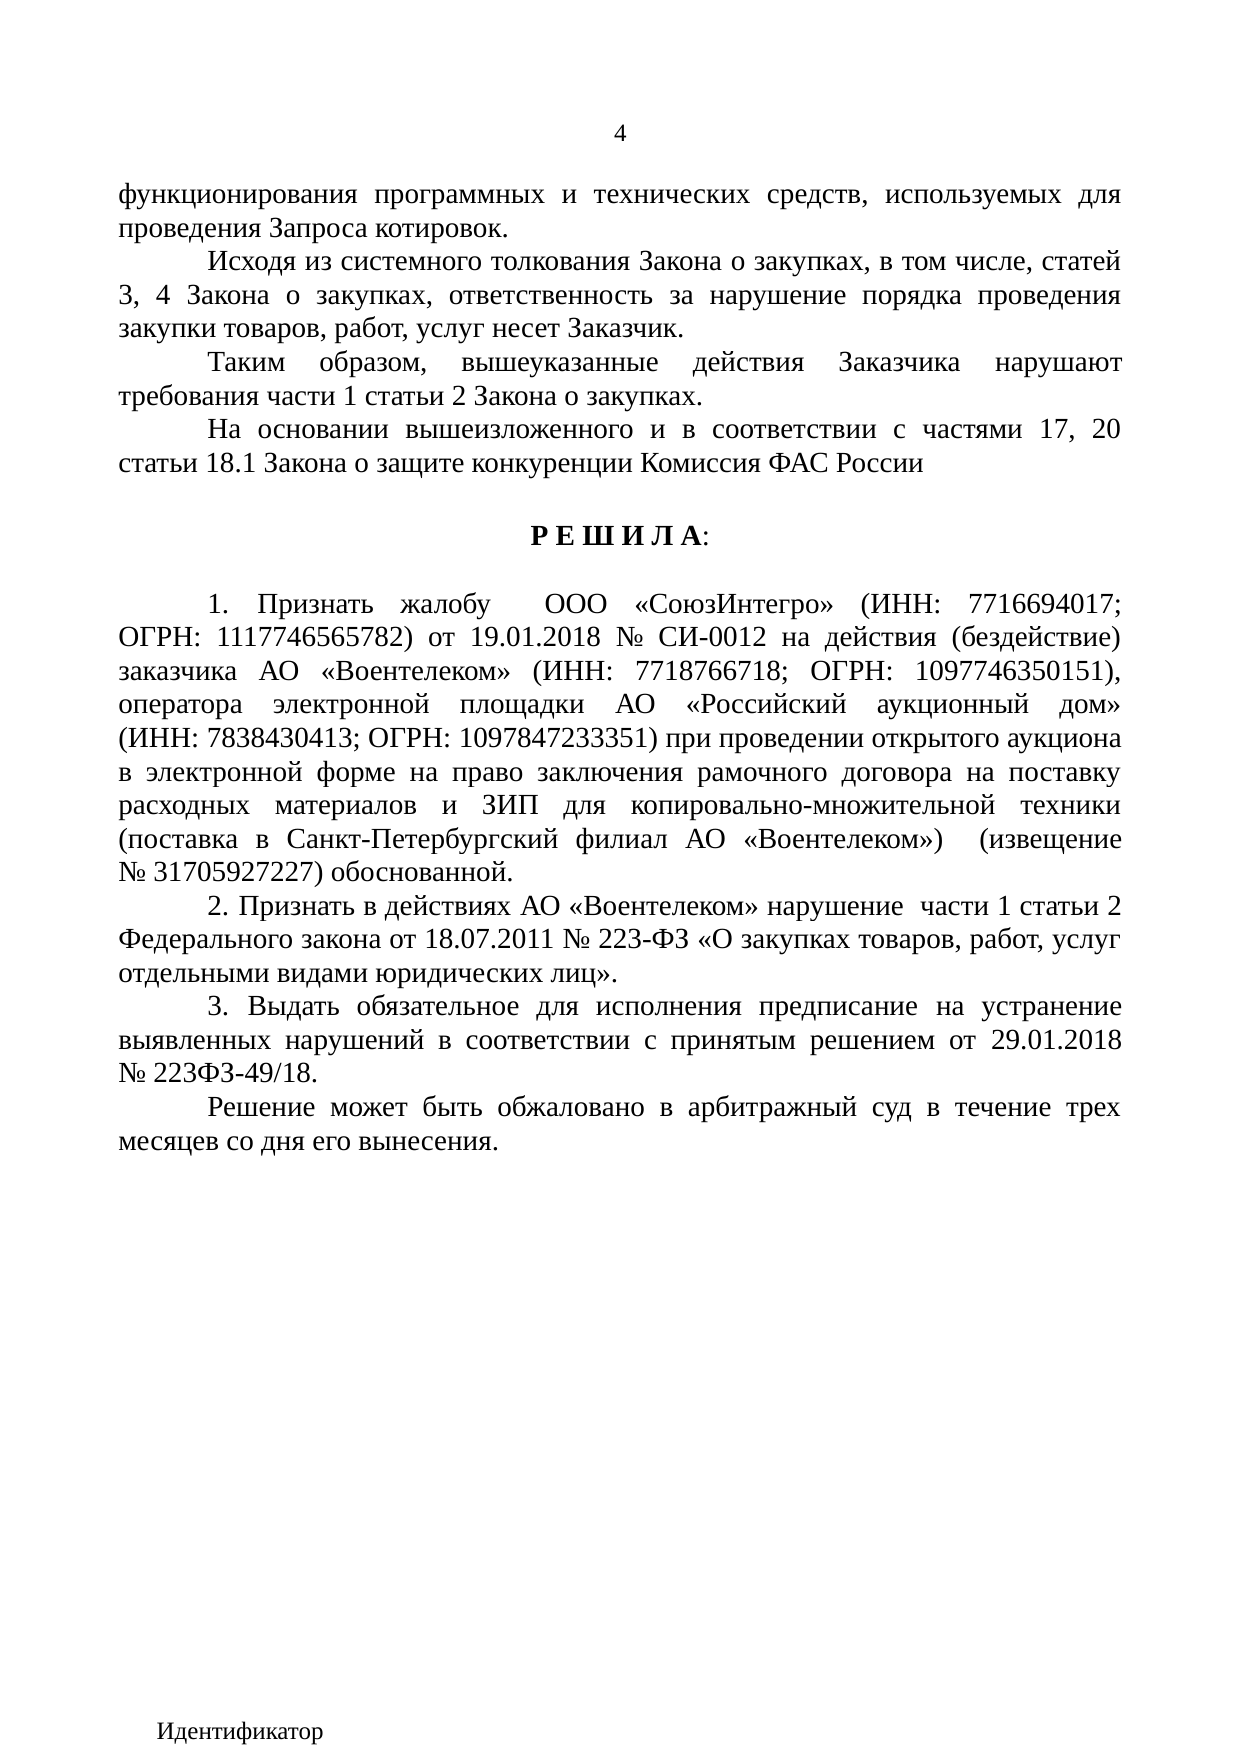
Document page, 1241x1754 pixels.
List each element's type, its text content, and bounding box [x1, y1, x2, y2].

text На основании вышеизложенного и в соответствии с частями 17, 20 статьи 18.1 Закона о защите конкуренции Комиссия ФАС России [118, 411, 1122, 478]
text Таким образом, вышеуказанные действия Заказчика нарушают требования части 1 статьи 2 Закона о закупках. [118, 344, 1122, 411]
list Признать жалобу ООО «СоюзИнтегро» (ИНН: 7716694017; ОГРН: 1117746565782) от 19.01.2018 № СИ-0012 на действия (бездействие) заказчика АО «Воентелеком» (ИНН: 7718766718; ОГРН: 1097746350151), оператора электронной площадки АО «Российский аукционный дом» (ИНН: 7838430413; ОГРН: 1097847233351) при проведении открытого аукциона в электронной форме на право заключения рамочного договора на поставку расходных материалов и ЗИП для копировально-множительной техники (поставка в Санкт-Петербургский филиал АО «Воентелеком») (извещение № 31705927227) обоснованной. [118, 586, 1122, 888]
list Выдать обязательное для исполнения предписание на устранение выявленных нарушений в соответствии с принятым решением от 29.01.2018 № 223ФЗ-49/18. [118, 988, 1122, 1089]
text Исходя из системного толкования Закона о закупках, в том числе, статей 3, 4 Закона о закупках, ответственность за нарушение порядка проведения закупки товаров, работ, услуг несет Заказчик. [118, 243, 1122, 344]
list Признать в действиях АО «Воентелеком» нарушение части 1 статьи 2 Федерального закона от 18.07.2011 № 223-ФЗ «О закупках товаров, работ, услуг отдельными видами юридических лиц». [118, 888, 1122, 988]
text Р Е Ш И Л А: [118, 518, 1122, 551]
text функционирования программных и технических средств, используемых для проведения Запроса котировок. [118, 176, 1122, 243]
text Решение может быть обжаловано в арбитражный суд в течение трех месяцев со дня его вынесения. [118, 1089, 1122, 1156]
